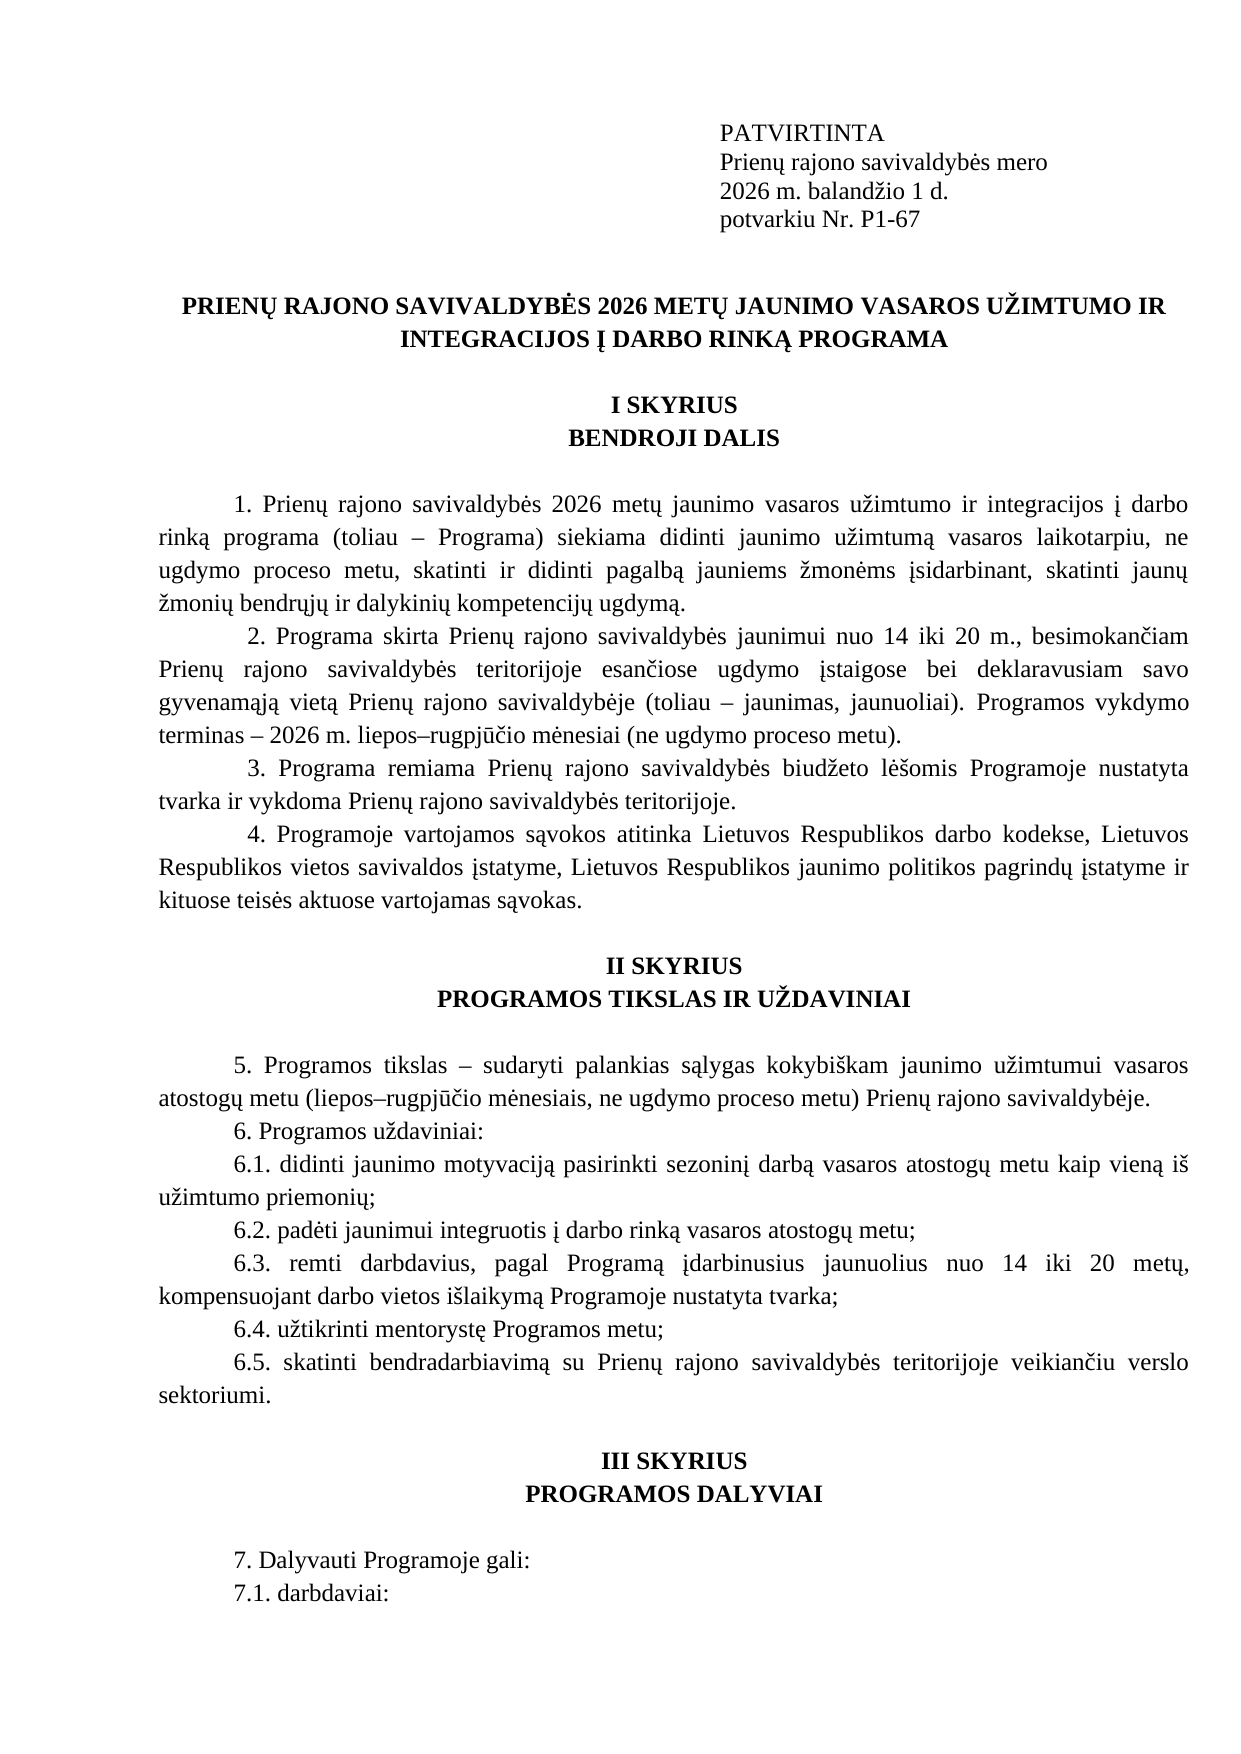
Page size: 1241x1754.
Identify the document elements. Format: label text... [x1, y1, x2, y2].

text 7.1. darbdaviai: [158, 1578, 1190, 1607]
text BENDROJI DALIS [158, 423, 1190, 452]
text 6.1. didinti jaunimo motyvaciją pasirinkti sezoninį darbą vasaros atostogų metu kaip vieną iš užimtumo priemonių; [158, 1149, 1190, 1211]
text III SKYRIUS [158, 1446, 1190, 1475]
text PROGRAMOS TIKSLAS IR UŽDAVINIAI [158, 984, 1190, 1013]
text 5. Programos tikslas – sudaryti palankias sąlygas kokybiškam jaunimo užimtumui vasaros atostogų metu (liepos–rugpjūčio mėnesiais, ne ugdymo proceso metu) Prienų rajono savivaldybėje. [158, 1050, 1190, 1112]
text PATVIRTINTA [719, 118, 1190, 147]
text Prienų RAJONO SAVIVALDYBĖS 2026 METŲ JAUNIMO VASAROS UŽIMTUMO IR INTEGRACIJOS Į DARBO RINKĄ PROGRAMA [158, 291, 1190, 352]
text 3. Programa remiama Prienų rajono savivaldybės biudžeto lėšomis Programoje nustatyta tvarka ir vykdoma Prienų rajono savivaldybės teritorijoje. [158, 753, 1190, 815]
text 2. Programa skirta Prienų rajono savivaldybės jaunimui nuo 14 iki 20 m., besimokančiam Prienų rajono savivaldybės teritorijoje esančiose ugdymo įstaigose bei deklaravusiam savo gyvenamąją vietą Prienų rajono savivaldybėje (toliau – jaunimas, jaunuoliai). Programos vykdymo terminas – 2026 m. liepos–rugpjūčio mėnesiai (ne ugdymo proceso metu). [158, 621, 1190, 749]
text I SKYRIUS [158, 390, 1190, 418]
text 6. Programos uždaviniai: [158, 1116, 1190, 1145]
text Prienų rajono savivaldybės mero [719, 147, 1190, 176]
text PROGRAMOS DALYVIAI [158, 1479, 1190, 1508]
text 6.4. užtikrinti mentorystę Programos metu; [158, 1314, 1190, 1343]
text 4. Programoje vartojamos sąvokos atitinka Lietuvos Respublikos darbo kodekse, Lietuvos Respublikos vietos savivaldos įstatyme, Lietuvos Respublikos jaunimo politikos pagrindų įstatyme ir kituose teisės aktuose vartojamas sąvokas. [158, 819, 1190, 914]
text potvarkiu Nr. P1-67 [158, 204, 1190, 233]
text II SKYRIUS [158, 951, 1190, 980]
text 6.5. skatinti bendradarbiavimą su Prienų rajono savivaldybės teritorijoje veikiančiu verslo sektoriumi. [158, 1347, 1190, 1409]
text 6.3. remti darbdavius, pagal Programą įdarbinusius jaunuolius nuo 14 iki 20 metų, kompensuojant darbo vietos išlaikymą Programoje nustatyta tvarka; [158, 1248, 1190, 1310]
text 6.2. padėti jaunimui integruotis į darbo rinką vasaros atostogų metu; [158, 1215, 1190, 1244]
text 1. Prienų rajono savivaldybės 2026 metų jaunimo vasaros užimtumo ir integracijos į darbo rinką programa (toliau – Programa) siekiama didinti jaunimo užimtumą vasaros laikotarpiu, ne ugdymo proceso metu, skatinti ir didinti pagalbą jauniems žmonėms įsidarbinant, skatinti jaunų žmonių bendrųjų ir dalykinių kompetencijų ugdymą. [158, 489, 1190, 617]
text 7. Dalyvauti Programoje gali: [158, 1546, 1190, 1574]
text 2026 m. balandžio 1 d. [719, 176, 1190, 204]
